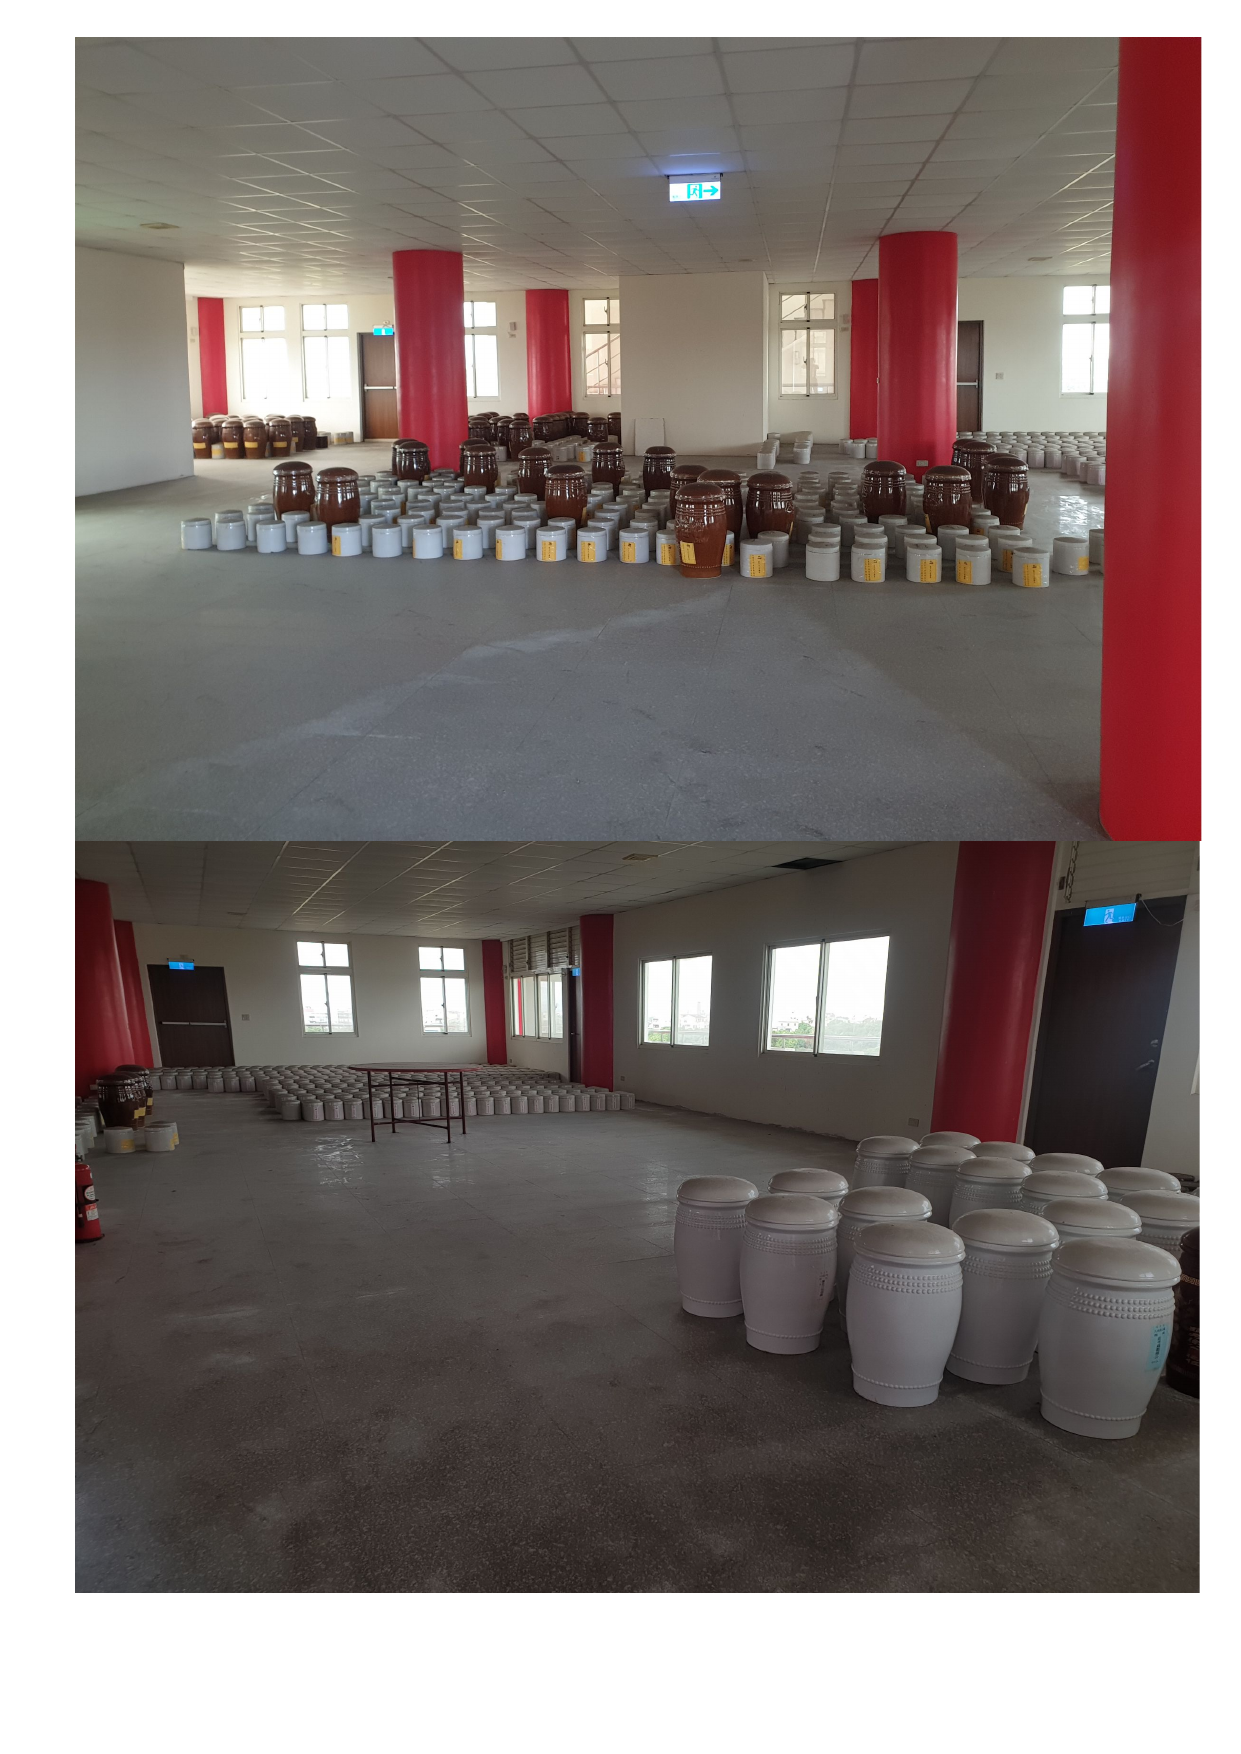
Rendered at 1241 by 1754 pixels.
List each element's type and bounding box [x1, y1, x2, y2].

picture [75, 37, 1202, 1593]
